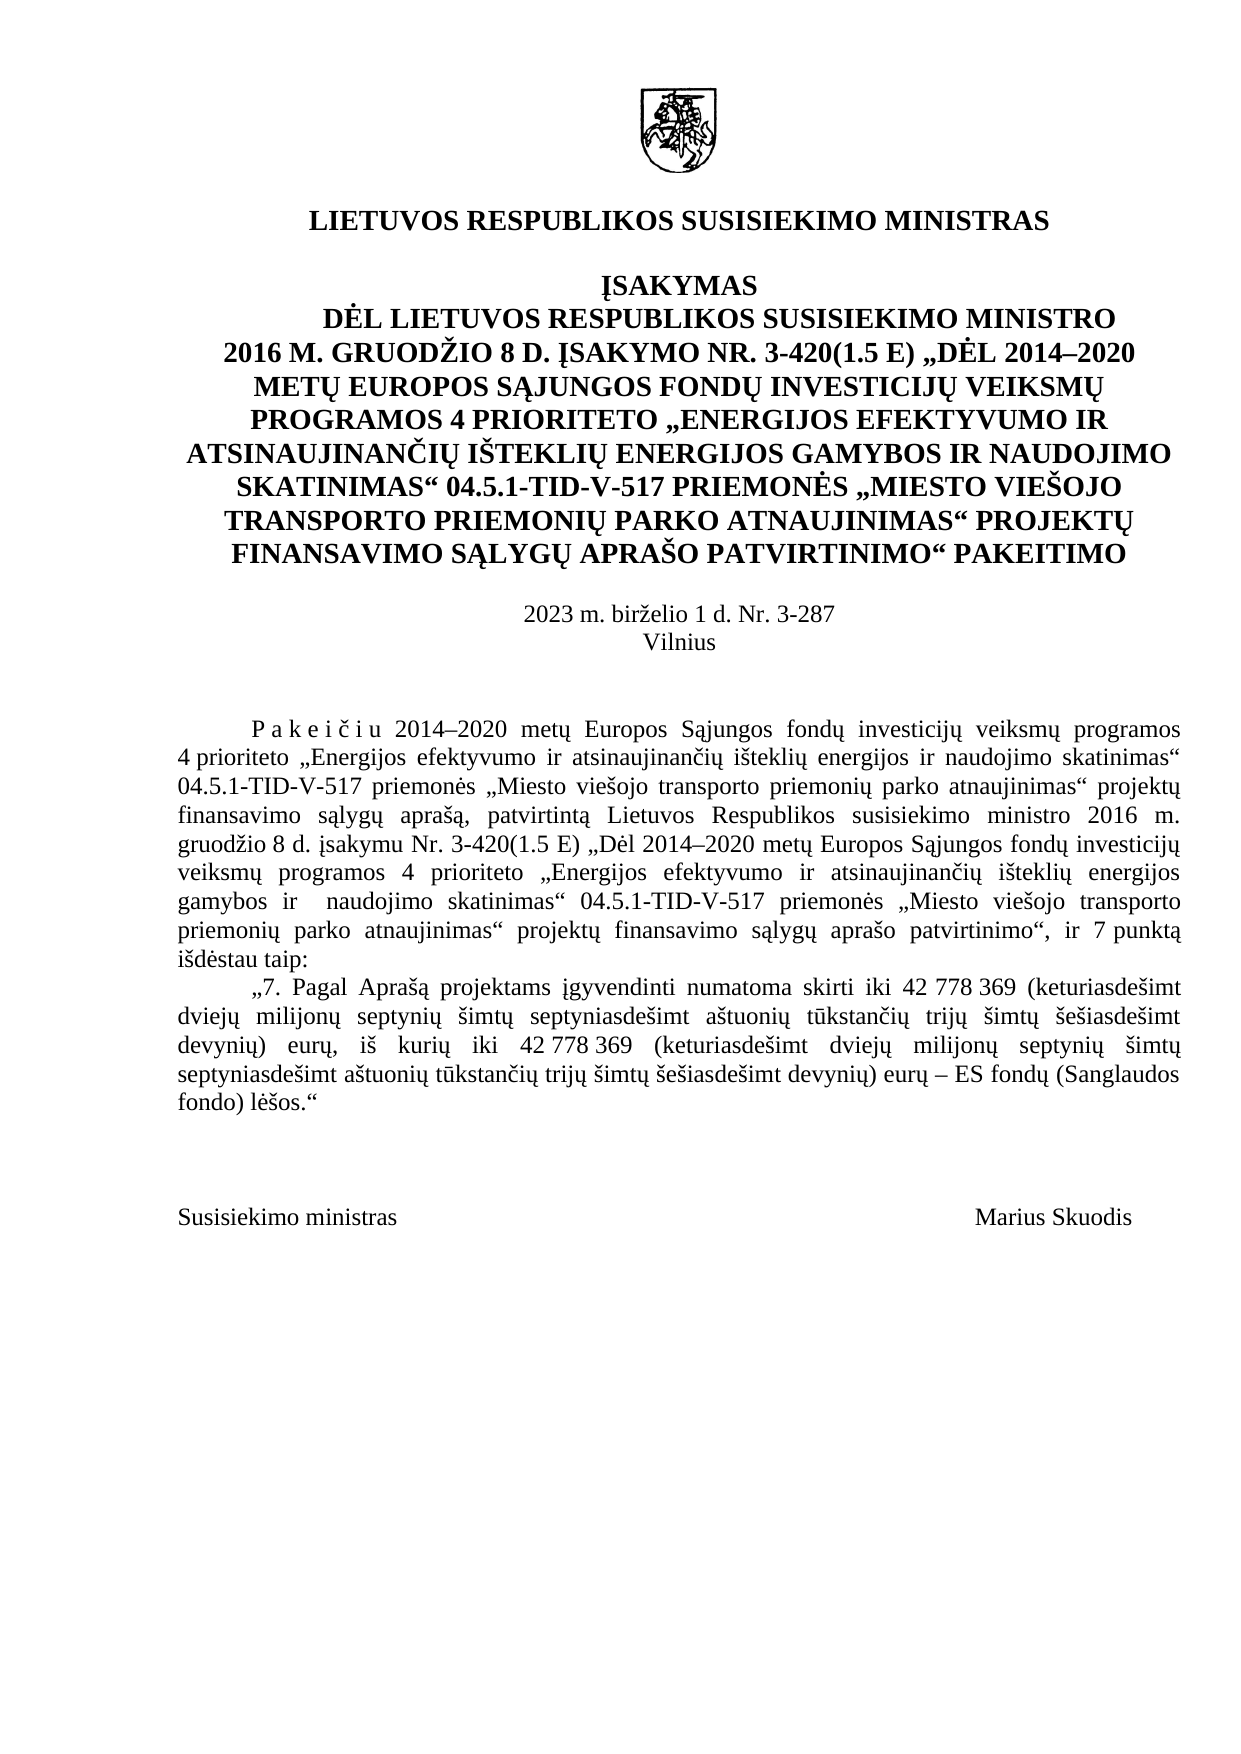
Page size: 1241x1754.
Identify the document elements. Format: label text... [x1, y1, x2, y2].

text 2016 m. GRUODŽIO 8 D. ĮSAKYMO NR. 3-420(1.5 E) „DĖL 2014–2020 METŲ EUROPOS SĄJUNGOS FONDŲ INVESTICIJŲ VEIKSMŲ PROGRAMOS 4 PRIORITETO „ENERGIJOS EFEKTYVUMO IR ATSINAUJINANČIŲ IŠTEKLIŲ ENERGIJOS GAMYBOS IR NAUDOJIMO SKATINIMAS“ 04.5.1-TID-V-517 PRIEMONĖS „MIESTO VIEŠOJO TRANSPORTO PRIEMONIŲ PARKO ATNAUJINIMAS“ PROJEKTŲ FINANSAVIMO SĄLYGŲ APRAŠO PATVIRTINIMO“ PAKEITIMO [177, 335, 1181, 570]
text Vilnius [177, 627, 1181, 656]
text ĮSAKYMAS [177, 268, 1181, 302]
text Susisiekimo ministras Marius Skuodis [177, 1202, 1181, 1231]
text DĖL LIETUVOS RESPUBLIKOS SUSISIEKIMO MINISTRO [266, 302, 1181, 335]
text P a k e i č i u 2014–2020 metų Europos Sąjungos fondų investicijų veiksmų programos 4 prioriteto „Energijos efektyvumo ir atsinaujinančių išteklių energijos ir naudojimo skatinimas“ 04.5.1-TID-V-517 priemonės „Miesto viešojo transporto priemonių parko atnaujinimas“ projektų finansavimo sąlygų aprašą, patvirtintą Lietuvos Respublikos susisiekimo ministro 2016 m. gruodžio 8 d. įsakymu Nr. 3-420(1.5 E) „Dėl 2014–2020 metų Europos Sąjungos fondų investicijų veiksmų programos 4 prioriteto „Energijos efektyvumo ir atsinaujinančių išteklių energijos gamybos ir naudojimo skatinimas“ 04.5.1-TID-V-517 priemonės „Miesto viešojo transporto priemonių parko atnaujinimas“ projektų finansavimo sąlygų aprašo patvirtinimo“, ir 7 punktą išdėstau taip: [177, 714, 1181, 972]
text LIETUVOS RESPUBLIKOS SUSISIEKIMO MINISTRAS [177, 203, 1181, 237]
text 2023 m. birželio 1 d. Nr. 3-287 [177, 599, 1181, 627]
text „7. Pagal Aprašą projektams įgyvendinti numatoma skirti iki 42 778 369 (keturiasdešimt dviejų milijonų septynių šimtų septyniasdešimt aštuonių tūkstančių trijų šimtų šešiasdešimt devynių) eurų, iš kurių iki 42 778 369 (keturiasdešimt dviejų milijonų septynių šimtų septyniasdešimt aštuonių tūkstančių trijų šimtų šešiasdešimt devynių) eurų – ES fondų (Sanglaudos fondo) lėšos.“ [177, 972, 1181, 1116]
